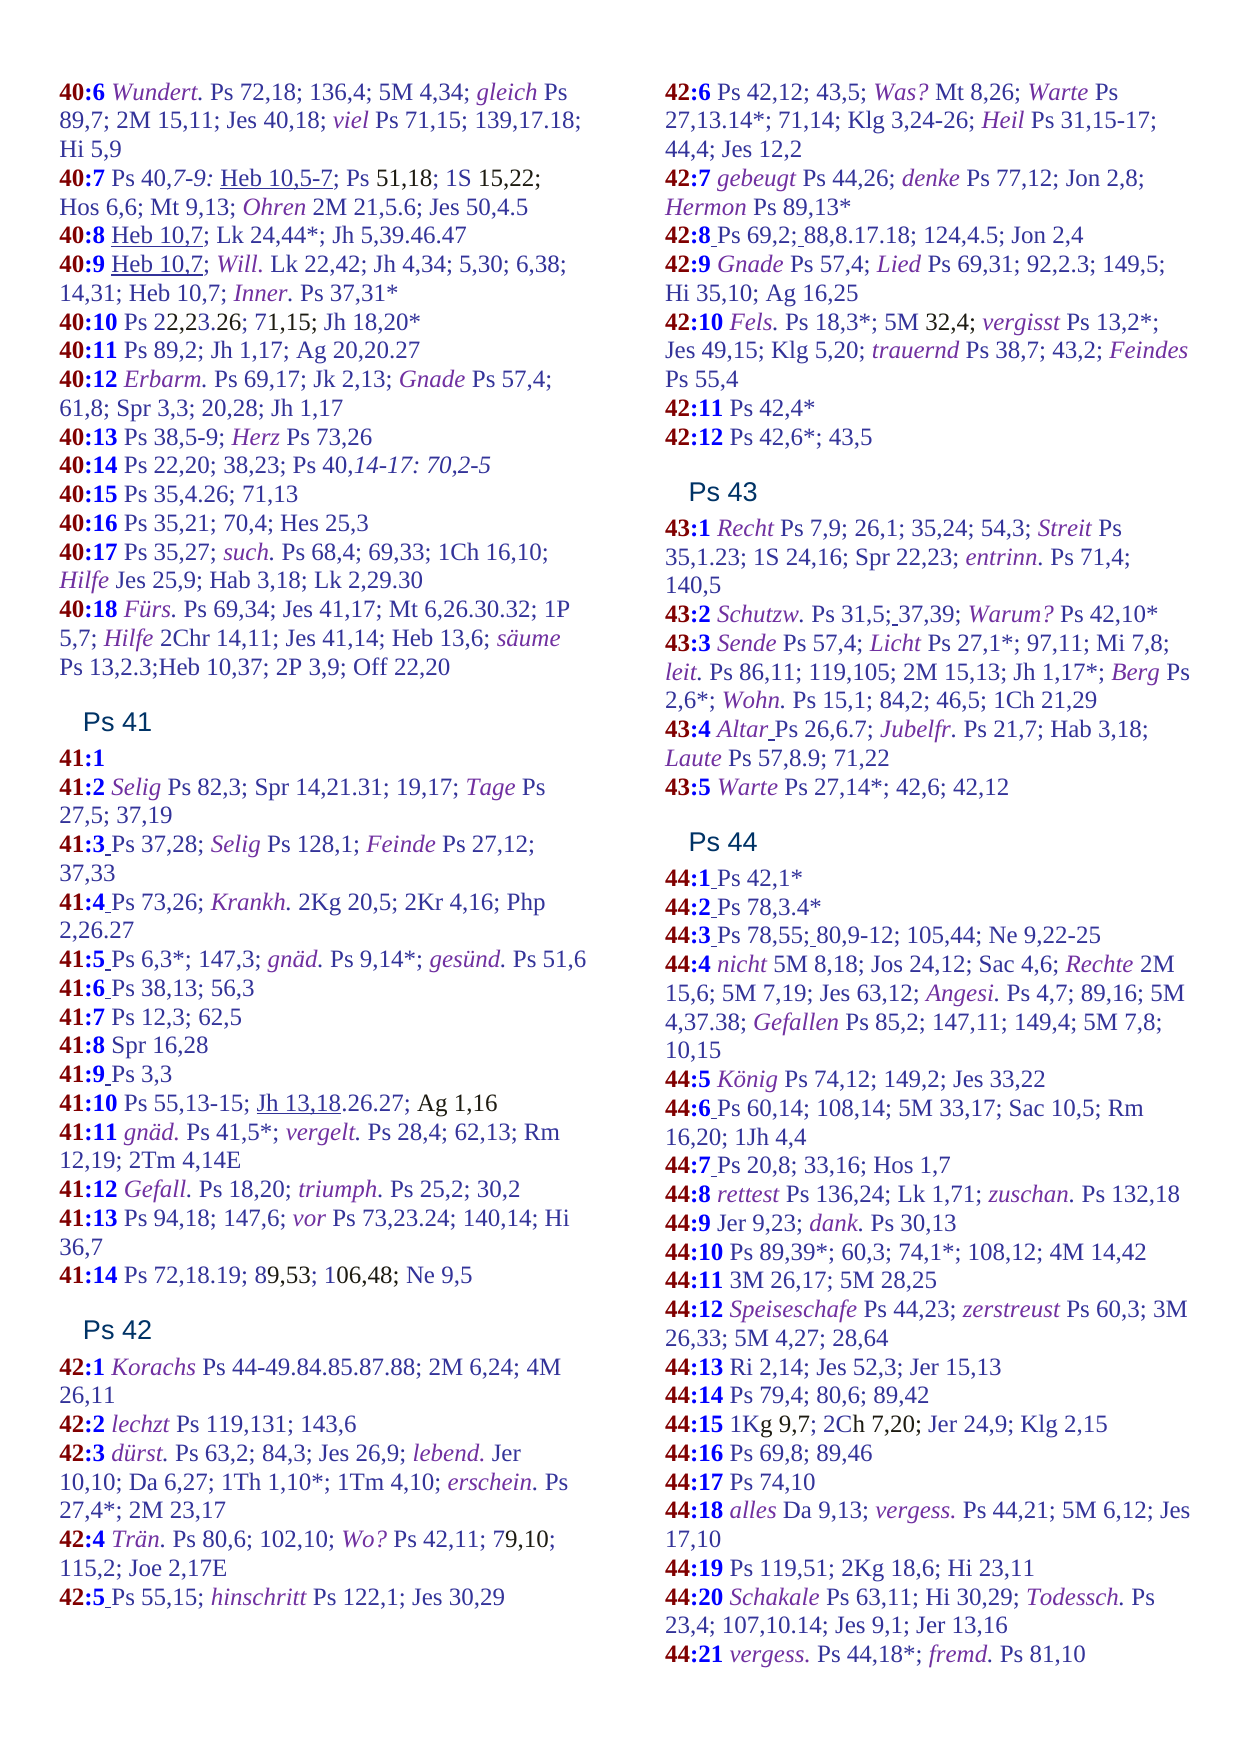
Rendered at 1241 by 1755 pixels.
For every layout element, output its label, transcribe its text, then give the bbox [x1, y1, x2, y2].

text 42:7 gebeugt Ps 44,26; denke Ps 77,12; Jon 2,8; Hermon Ps 89,13* [665, 163, 1193, 221]
text 41:5 Ps 6,3*; 147,3; gnäd. Ps 9,14*; gesünd. Ps 51,6 [59, 944, 587, 973]
text 44:5 König Ps 74,12; 149,2; Jes 33,22 [665, 1064, 1193, 1093]
text 42:10 Fels. Ps 18,3*; 5M 32,4; vergisst Ps 13,2*; Jes 49,15; Klg 5,20; trauernd Ps 38,7; 43,2; Feindes Ps 55,4 [665, 307, 1193, 393]
text 42:5 Ps 55,15; hinschritt Ps 122,1; Jes 30,29 [59, 1582, 587, 1611]
text 43:5 Warte Ps 27,14*; 42,6; 42,12 [665, 772, 1193, 801]
text 41:11 gnäd. Ps 41,5*; vergelt. Ps 28,4; 62,13; Rm 12,19; 2Tm 4,14E [59, 1117, 587, 1174]
subtitle Ps 42 [83, 1314, 587, 1346]
text 44:18 alles Da 9,13; vergess. Ps 44,21; 5M 6,12; Jes 17,10 [665, 1496, 1193, 1553]
text 41:1 [59, 743, 587, 772]
text 44:21 vergess. Ps 44,18*; fremd. Ps 81,10 [665, 1639, 1193, 1668]
text 44:10 Ps 89,39*; 60,3; 74,1*; 108,12; 4M 14,42 [665, 1237, 1193, 1266]
text 42:6 Ps 42,12; 43,5; Was? Mt 8,26; Warte Ps 27,13.14*; 71,14; Klg 3,24-26; Heil Ps 31,15-17; 44,4; Jes 12,2 [665, 77, 1193, 163]
text 41:2 Selig Ps 82,3; Spr 14,21.31; 19,17; Tage Ps 27,5; 37,19 [59, 772, 587, 829]
text 40:18 Fürs. Ps 69,34; Jes 41,17; Mt 6,26.30.32; 1P 5,7; Hilfe 2Chr 14,11; Jes 41,14; Heb 13,6; säume Ps 13,2.3;Heb 10,37; 2P 3,9; Off 22,20 [59, 594, 587, 681]
text 44:3 Ps 78,55; 80,9-12; 105,44; Ne 9,22-25 [665, 921, 1193, 949]
text 44:9 Jer 9,23; dank. Ps 30,13 [665, 1208, 1193, 1237]
text 44:17 Ps 74,10 [665, 1467, 1193, 1496]
text 42:2 lechzt Ps 119,131; 143,6 [59, 1409, 587, 1438]
text 44:1 Ps 42,1* [665, 863, 1193, 892]
text 41:6 Ps 38,13; 56,3 [59, 973, 587, 1002]
text 40:6 Wundert. Ps 72,18; 136,4; 5M 4,34; gleich Ps 89,7; 2M 15,11; Jes 40,18; viel Ps 71,15; 139,17.18; Hi 5,9 [59, 77, 587, 163]
text 41:10 Ps 55,13-15; Jh 13,18.26.27; Ag 1,16 [59, 1088, 587, 1117]
text 40:10 Ps 22,23.26; 71,15; Jh 18,20* [59, 307, 587, 336]
text 44:8 rettest Ps 136,24; Lk 1,71; zuschan. Ps 132,18 [665, 1179, 1193, 1208]
text 42:4 Trän. Ps 80,6; 102,10; Wo? Ps 42,11; 79,10; 115,2; Joe 2,17E [59, 1524, 587, 1582]
text 42:11 Ps 42,4* [665, 393, 1193, 422]
text 40:9 Heb 10,7; Will. Lk 22,42; Jh 4,34; 5,30; 6,38; 14,31; Heb 10,7; Inner. Ps 37,31* [59, 249, 587, 307]
text 44:13 Ri 2,14; Jes 52,3; Jer 15,13 [665, 1352, 1193, 1381]
text 44:2 Ps 78,3.4* [665, 892, 1193, 921]
text 42:12 Ps 42,6*; 43,5 [665, 422, 1193, 451]
text 44:14 Ps 79,4; 80,6; 89,42 [665, 1381, 1193, 1409]
text 40:7 Ps 40,7-9: Heb 10,5-7; Ps 51,18; 1S 15,22; Hos 6,6; Mt 9,13; Ohren 2M 21,5.6; Jes 50,4.5 [59, 163, 587, 221]
text 42:9 Gnade Ps 57,4; Lied Ps 69,31; 92,2.3; 149,5; Hi 35,10; Ag 16,25 [665, 249, 1193, 307]
text 40:15 Ps 35,4.26; 71,13 [59, 479, 587, 508]
text 44:4 nicht 5M 8,18; Jos 24,12; Sac 4,6; Rechte 2M 15,6; 5M 7,19; Jes 63,12; Angesi. Ps 4,7; 89,16; 5M 4,37.38; Gefallen Ps 85,2; 147,11; 149,4; 5M 7,8; 10,15 [665, 949, 1193, 1064]
text 41:13 Ps 94,18; 147,6; vor Ps 73,23.24; 140,14; Hi 36,7 [59, 1203, 587, 1261]
text 40:17 Ps 35,27; such. Ps 68,4; 69,33; 1Ch 16,10; Hilfe Jes 25,9; Hab 3,18; Lk 2,29.30 [59, 537, 587, 594]
text 41:4 Ps 73,26; Krankh. 2Kg 20,5; 2Kr 4,16; Php 2,26.27 [59, 887, 587, 944]
text 41:8 Spr 16,28 [59, 1031, 587, 1059]
subtitle Ps 43 [688, 476, 1193, 507]
text 44:7 Ps 20,8; 33,16; Hos 1,7 [665, 1151, 1193, 1179]
text 42:8 Ps 69,2; 88,8.17.18; 124,4.5; Jon 2,4 [665, 221, 1193, 249]
text 44:15 1Kg 9,7; 2Ch 7,20; Jer 24,9; Klg 2,15 [665, 1409, 1193, 1438]
text 43:1 Recht Ps 7,9; 26,1; 35,24; 54,3; Streit Ps 35,1.23; 1S 24,16; Spr 22,23; entrinn. Ps 71,4; 140,5 [665, 513, 1193, 599]
subtitle Ps 41 [83, 706, 587, 737]
text 44:12 Speiseschafe Ps 44,23; zerstreust Ps 60,3; 3M 26,33; 5M 4,27; 28,64 [665, 1294, 1193, 1352]
text 44:20 Schakale Ps 63,11; Hi 30,29; Todessch. Ps 23,4; 107,10.14; Jes 9,1; Jer 13,16 [665, 1582, 1193, 1639]
text 40:13 Ps 38,5-9; Herz Ps 73,26 [59, 422, 587, 451]
text 43:3 Sende Ps 57,4; Licht Ps 27,1*; 97,11; Mi 7,8; leit. Ps 86,11; 119,105; 2M 15,13; Jh 1,17*; Berg Ps 2,6*; Wohn. Ps 15,1; 84,2; 46,5; 1Ch 21,29 [665, 628, 1193, 714]
text 40:16 Ps 35,21; 70,4; Hes 25,3 [59, 508, 587, 537]
text 40:12 Erbarm. Ps 69,17; Jk 2,13; Gnade Ps 57,4; 61,8; Spr 3,3; 20,28; Jh 1,17 [59, 364, 587, 422]
text 41:14 Ps 72,18.19; 89,53; 106,48; Ne 9,5 [59, 1261, 587, 1289]
text 41:7 Ps 12,3; 62,5 [59, 1002, 587, 1031]
text 41:3 Ps 37,28; Selig Ps 128,1; Feinde Ps 27,12; 37,33 [59, 829, 587, 887]
text 41:12 Gefall. Ps 18,20; triumph. Ps 25,2; 30,2 [59, 1174, 587, 1203]
text 44:6 Ps 60,14; 108,14; 5M 33,17; Sac 10,5; Rm 16,20; 1Jh 4,4 [665, 1093, 1193, 1151]
text 40:11 Ps 89,2; Jh 1,17; Ag 20,20.27 [59, 336, 587, 364]
text 44:11 3M 26,17; 5M 28,25 [665, 1266, 1193, 1294]
subtitle Ps 44 [688, 826, 1193, 857]
text 41:9 Ps 3,3 [59, 1059, 587, 1088]
text 44:16 Ps 69,8; 89,46 [665, 1438, 1193, 1467]
text 44:19 Ps 119,51; 2Kg 18,6; Hi 23,11 [665, 1553, 1193, 1582]
text 40:8 Heb 10,7; Lk 24,44*; Jh 5,39.46.47 [59, 221, 587, 249]
text 42:1 Korachs Ps 44-49.84.85.87.88; 2M 6,24; 4M 26,11 [59, 1352, 587, 1409]
text 43:2 Schutzw. Ps 31,5; 37,39; Warum? Ps 42,10* [665, 599, 1193, 628]
text 40:14 Ps 22,20; 38,23; Ps 40,14-17: 70,2-5 [59, 451, 587, 479]
text 43:4 Altar Ps 26,6.7; Jubelfr. Ps 21,7; Hab 3,18; Laute Ps 57,8.9; 71,22 [665, 714, 1193, 772]
text 42:3 dürst. Ps 63,2; 84,3; Jes 26,9; lebend. Jer 10,10; Da 6,27; 1Th 1,10*; 1Tm 4,10; erschein. Ps 27,4*; 2M 23,17 [59, 1438, 587, 1524]
